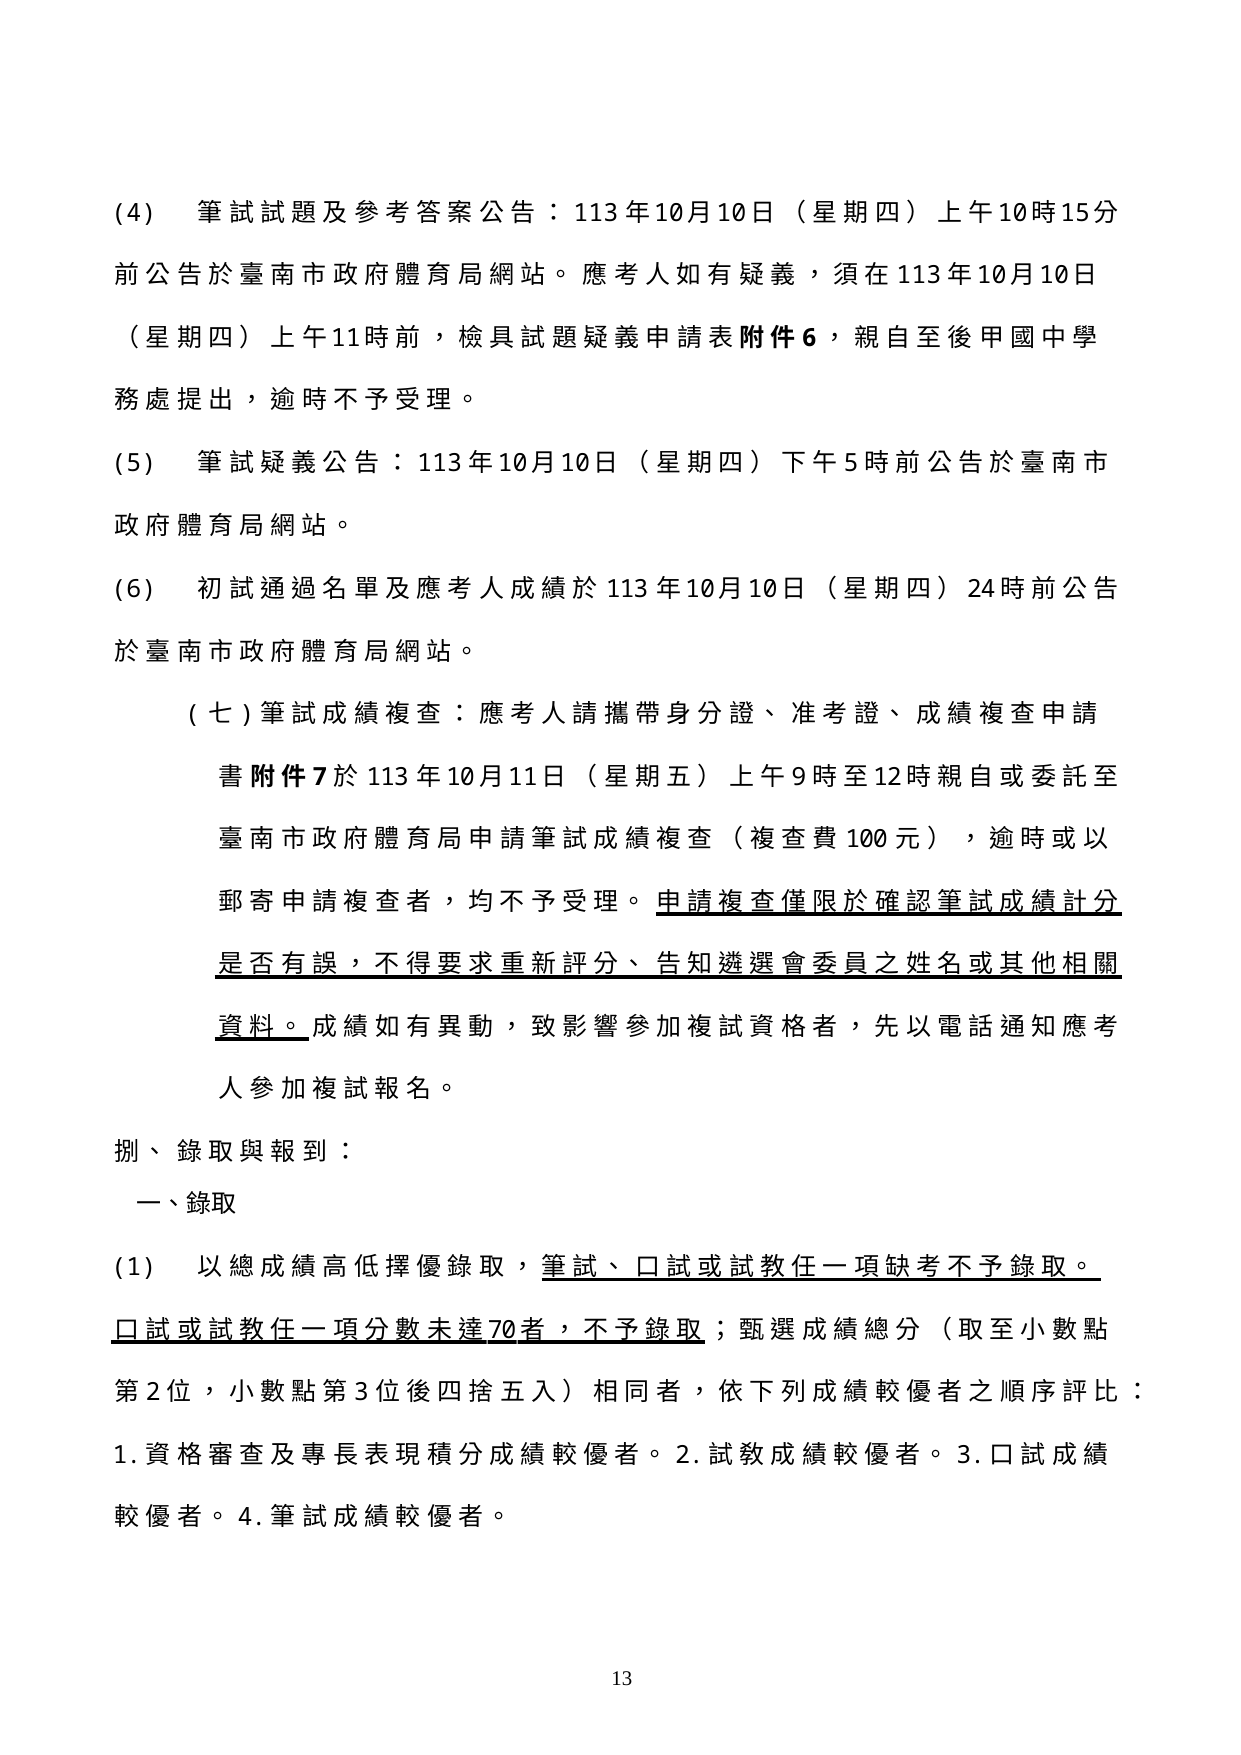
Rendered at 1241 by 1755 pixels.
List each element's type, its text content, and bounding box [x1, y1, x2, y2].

list 初試通過名單及應考人成績於113年10月10日（星期四）24時前公告於臺南市政府體育局網站。 [111, 545, 1122, 670]
list 筆試疑義公告：113年10月10日（星期四）下午5時前公告於臺南市政府體育局網站。 [111, 419, 1122, 544]
text 捌、錄取與報到： [111, 1108, 1132, 1170]
text (七)筆試成績複查：應考人請攜帶身分證、准考證、成績複查申請書附件7於113年10月11日（星期五）上午9時至12時親自或委託至臺南市政府體育局申請筆試成績複查（複查費100元），逾時或以郵寄申請複查者，均不予受理。申請複查僅限於確認筆試成績計分是否有誤，不得要求重新評分、告知遴選會委員之姓名或其他相關資料。成績如有異動，致影響參加複試資格者，先以電話通知應考人參加複試報名。 [111, 670, 1122, 1108]
list 筆試試題及參考答案公告：113年10月10日（星期四）上午10時15分前公告於臺南市政府體育局網站。應考人如有疑義，須在113年10月10日（星期四）上午11時前，檢具試題疑義申請表附件6，親自至後甲國中學務處提出，逾時不予受理。 [111, 169, 1122, 419]
text 一、錄取 [111, 1170, 1132, 1222]
list 以總成績高低擇優錄取，筆試、口試或試教任一項缺考不予錄取。口試或試教任一項分數未達70者，不予錄取；甄選成績總分（取至小數點第2位，小數點第3位後四捨五入）相同者，依下列成績較優者之順序評比：1.資格審查及專長表現積分成績較優者。2.試敎成績較優者。3.口試成績較優者。4.筆試成績較優者。 [111, 1223, 1122, 1536]
